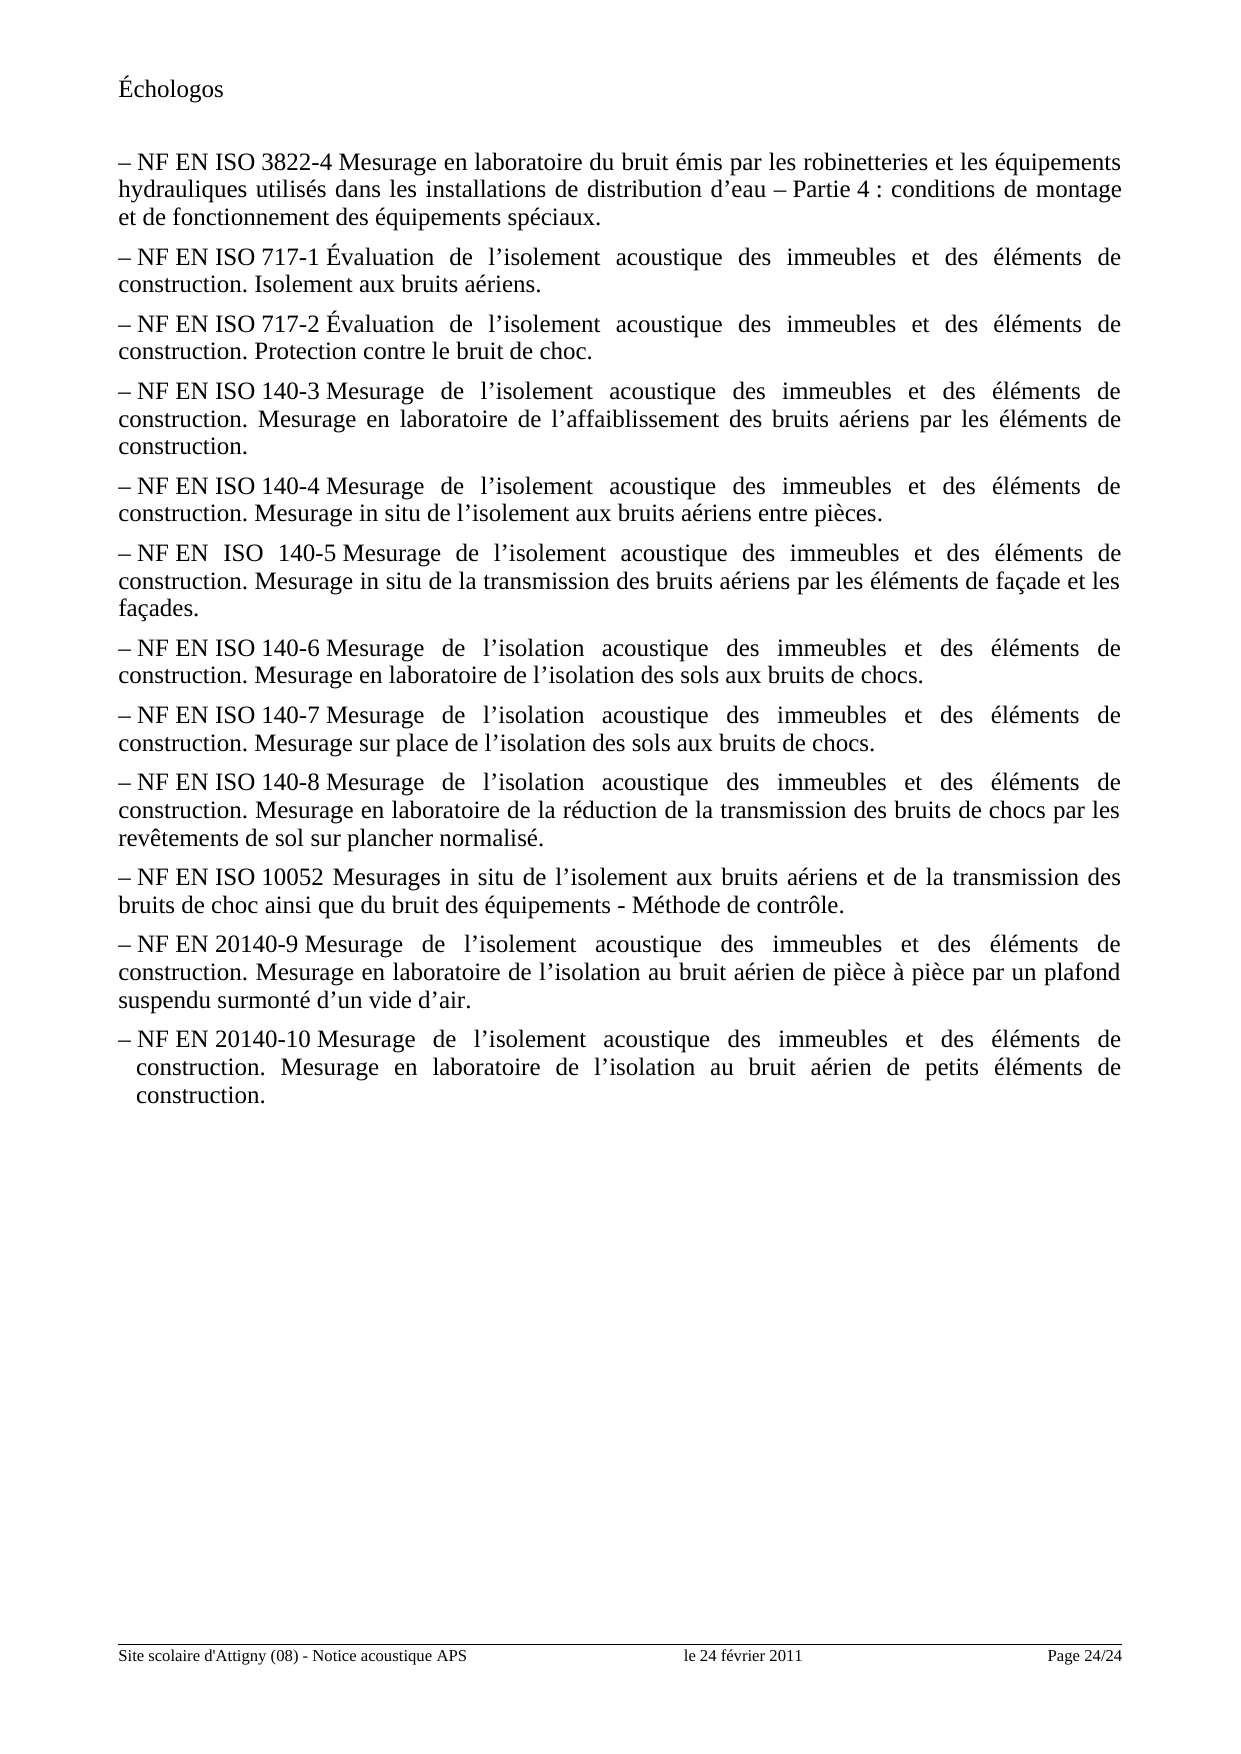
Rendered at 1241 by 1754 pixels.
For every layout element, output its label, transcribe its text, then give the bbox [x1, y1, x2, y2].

text – NF EN ISO 140-3 Mesurage de l’isolement acoustique des immeubles et des éléments de construction. Mesurage en laboratoire de l’affaiblissement des bruits aériens par les éléments de construction. [118, 377, 1122, 460]
text – NF EN 20140-10 Mesurage de l’isolement acoustique des immeubles et des éléments de construction. Mesurage en laboratoire de l’isolation au bruit aérien de petits éléments de construction. [118, 1025, 1122, 1108]
text – NF EN 20140-9 Mesurage de l’isolement acoustique des immeubles et des éléments de construction. Mesurage en laboratoire de l’isolation au bruit aérien de pièce à pièce par un plafond suspendu surmonté d’un vide d’air. [118, 930, 1122, 1013]
text – NF EN ISO 140-6 Mesurage de l’isolation acoustique des immeubles et des éléments de construction. Mesurage en laboratoire de l’isolation des sols aux bruits de chocs. [118, 634, 1122, 689]
text – NF EN ISO 717-1 Évaluation de l’isolement acoustique des immeubles et des éléments de construction. Isolement aux bruits aériens. [118, 243, 1122, 298]
text – NF EN ISO 140-5 Mesurage de l’isolement acoustique des immeubles et des éléments de construction. Mesurage in situ de la transmission des bruits aériens par les éléments de façade et les façades. [118, 539, 1122, 622]
text – NF EN ISO 140-7 Mesurage de l’isolation acoustique des immeubles et des éléments de construction. Mesurage sur place de l’isolation des sols aux bruits de chocs. [118, 701, 1122, 757]
text – NF EN ISO 140-8 Mesurage de l’isolation acoustique des immeubles et des éléments de construction. Mesurage en laboratoire de la réduction de la transmission des bruits de chocs par les revêtements de sol sur plancher normalisé. [118, 768, 1122, 851]
text – NF EN ISO 3822-4 Mesurage en laboratoire du bruit émis par les robinetteries et les équipements hydrauliques utilisés dans les installations de distribution d’eau – Partie 4 : conditions de montage et de fonctionnement des équipements spéciaux. [118, 148, 1122, 231]
text – NF EN ISO 10052 Mesurages in situ de l’isolement aux bruits aériens et de la transmission des bruits de choc ainsi que du bruit des équipements - Méthode de contrôle. [118, 863, 1122, 919]
text – NF EN ISO 717-2 Évaluation de l’isolement acoustique des immeubles et des éléments de construction. Protection contre le bruit de choc. [118, 310, 1122, 365]
text – NF EN ISO 140-4 Mesurage de l’isolement acoustique des immeubles et des éléments de construction. Mesurage in situ de l’isolement aux bruits aériens entre pièces. [118, 472, 1122, 527]
